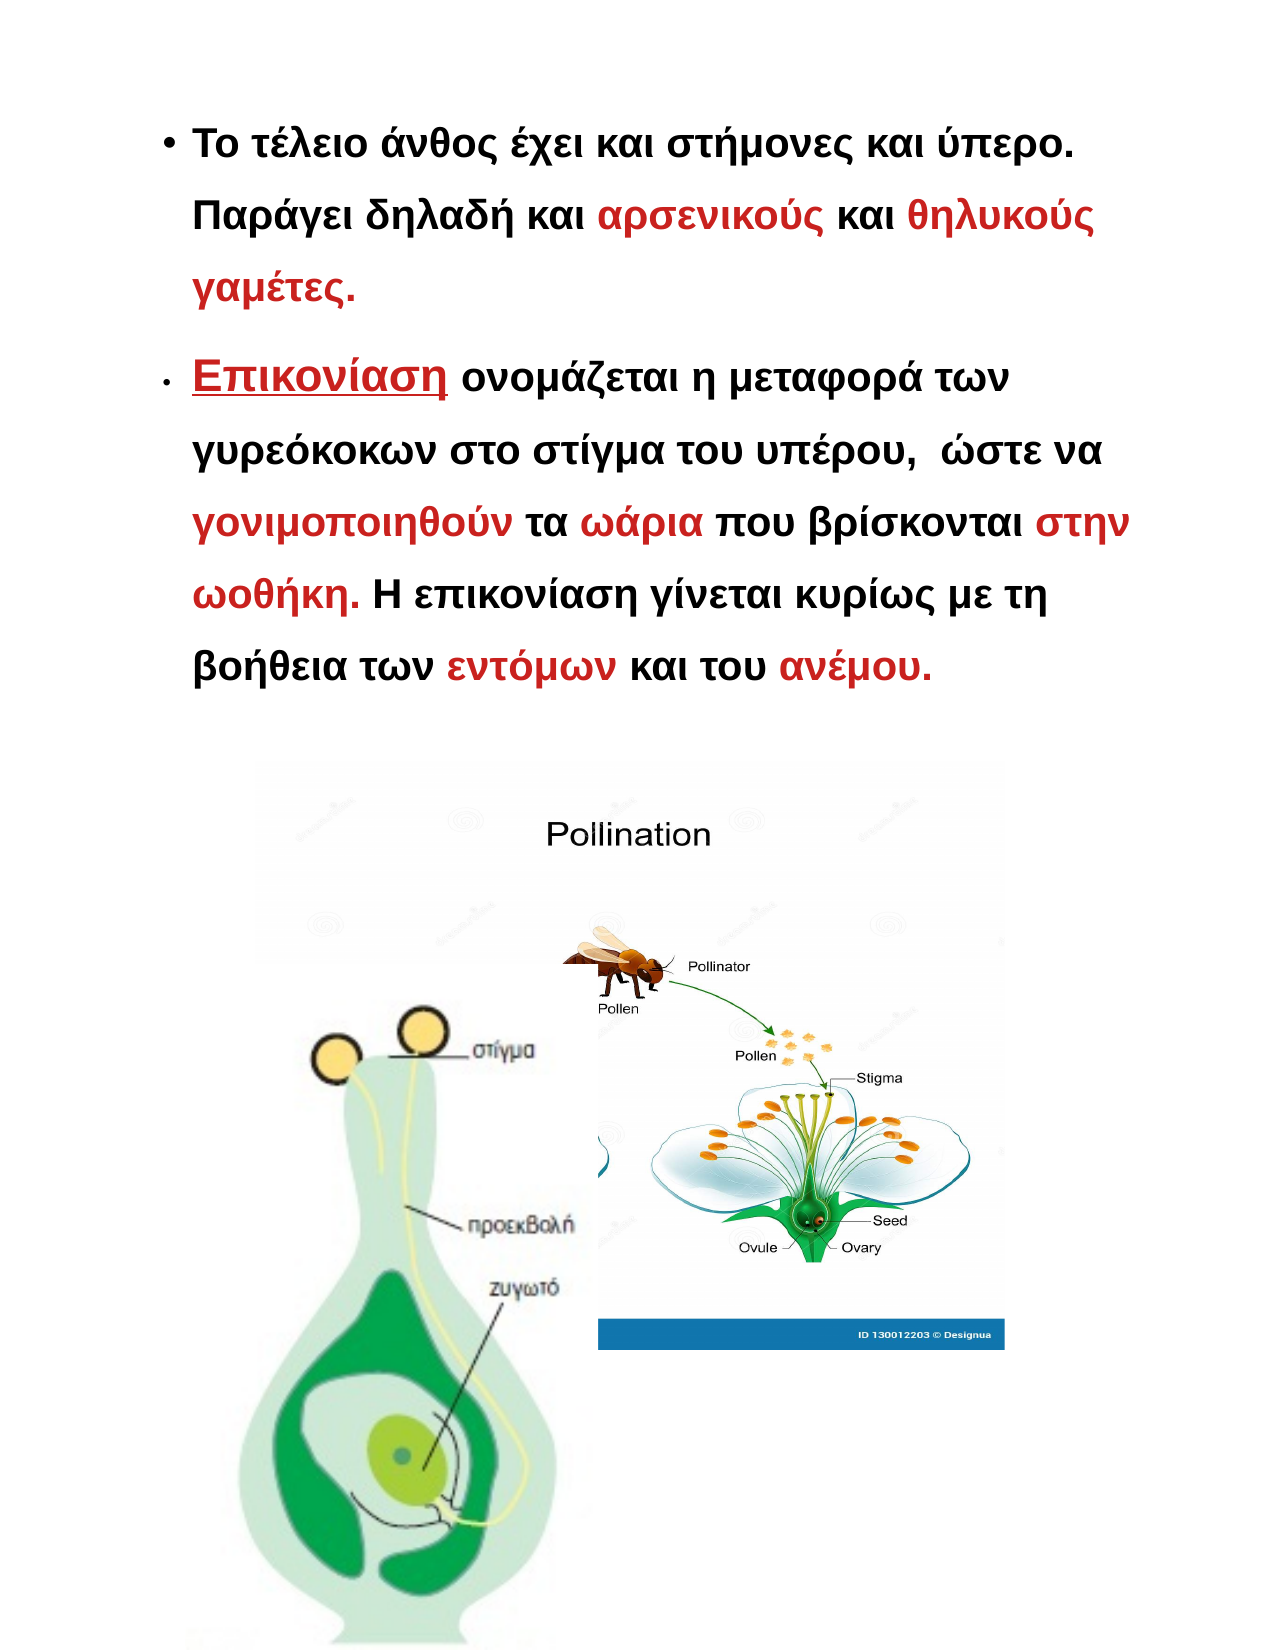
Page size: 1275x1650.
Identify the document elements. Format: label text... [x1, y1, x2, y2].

picture [185, 761, 1005, 1650]
list Επικονίαση ονομάζεται η μεταφορά των γυρεόκοκων στο στίγμα του υπέρου, ώστε να γονιμοποιηθούν τα ωάρια που βρίσκονται στην ωοθήκη. Η επικονίαση γίνεται κυρίως με τη βοήθεια των εντόμων και του ανέμου. [162, 348, 1157, 689]
list Το τέλειο άνθος έχει και στήμονες και ύπερο. Παράγει δηλαδή και αρσενικούς και θηλυκούς γαμέτες. [162, 118, 1157, 310]
